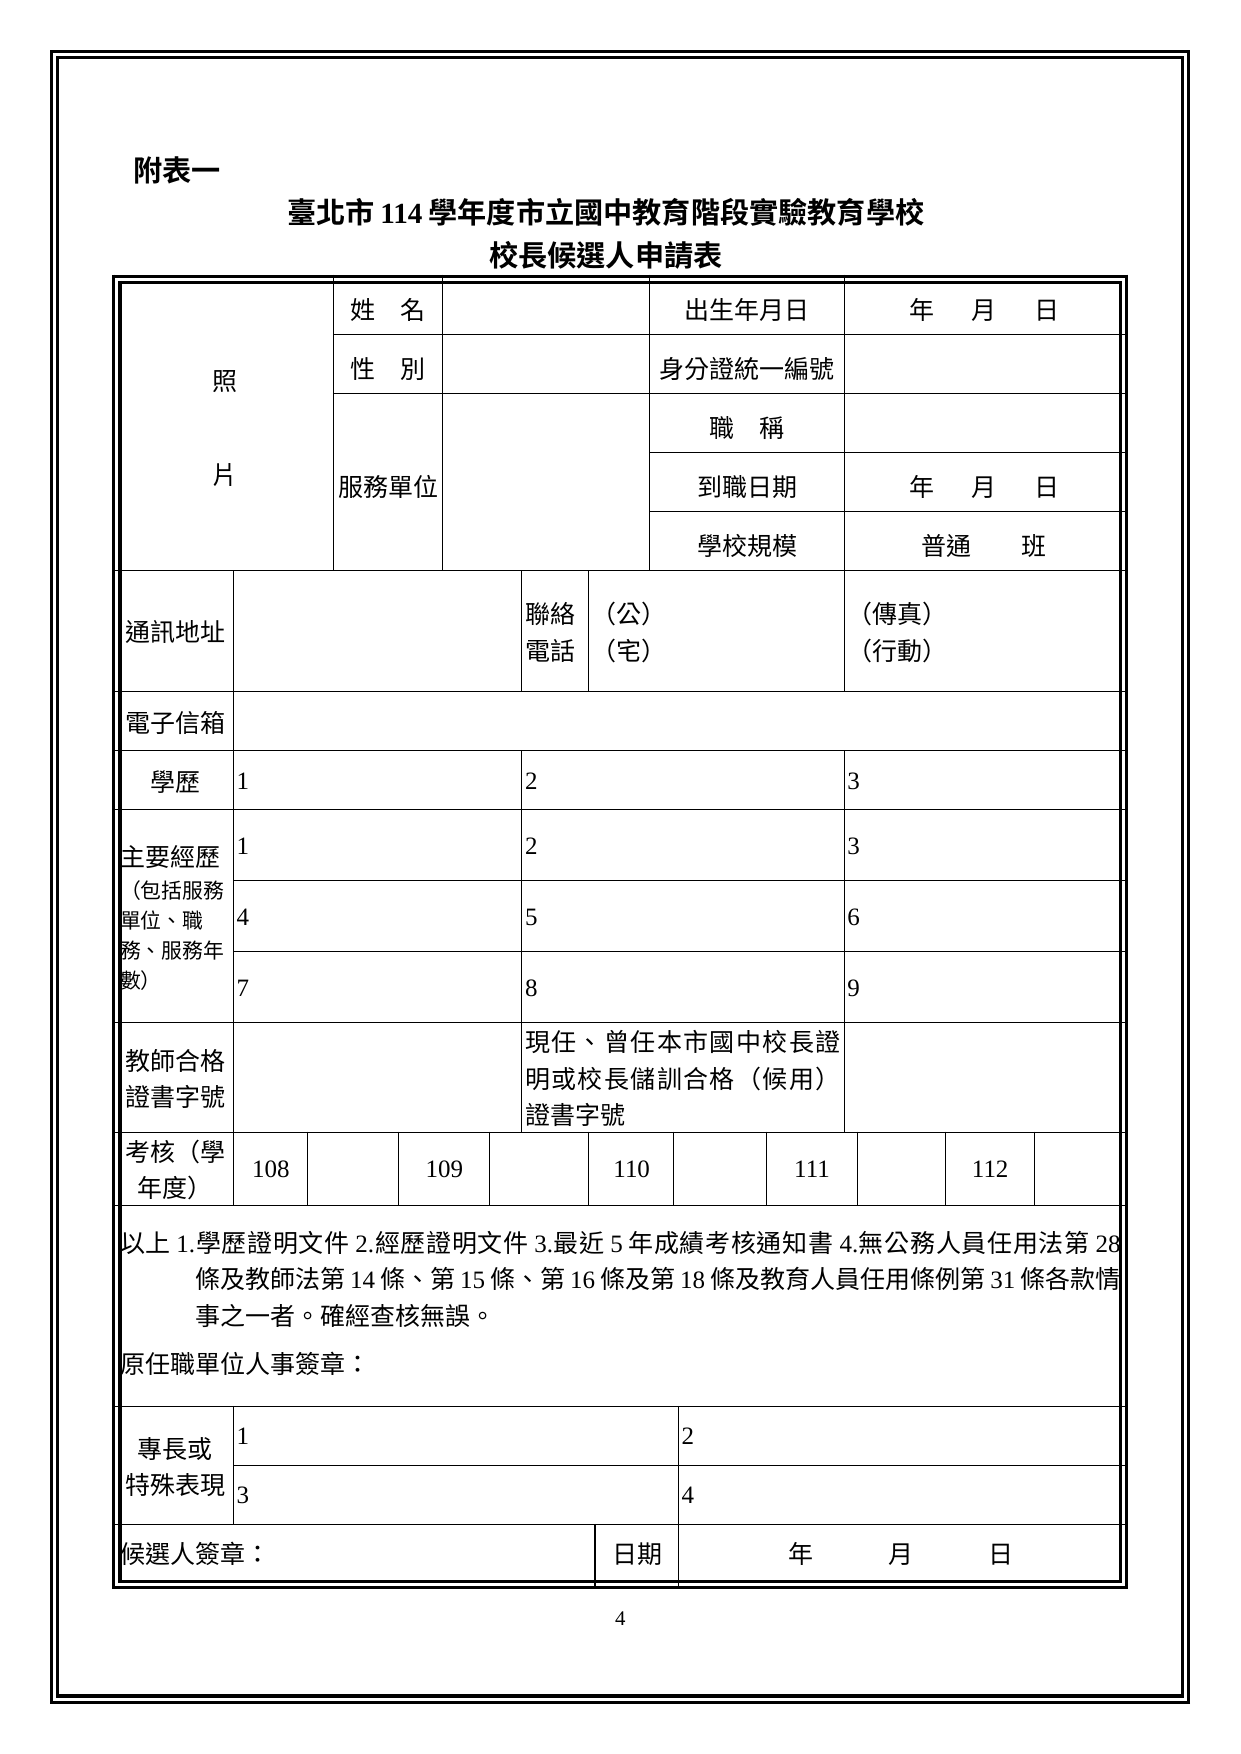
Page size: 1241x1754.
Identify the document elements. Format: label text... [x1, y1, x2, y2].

table_cell 學校規模 [650, 512, 844, 570]
table_cell 110 [589, 1133, 673, 1205]
text 校長候選人申請表 [133, 232, 1078, 274]
table_cell 專長或 特殊表現 [122, 1407, 233, 1524]
table_cell 主要經歷（包括服務單位、職務、服務年數） [122, 810, 233, 1022]
table_cell [443, 394, 649, 570]
table_cell 7 [234, 952, 521, 1022]
text 臺北市114學年度市立國中教育階段實驗教育學校 [133, 190, 1078, 232]
table_cell 職 稱 [650, 394, 844, 452]
table_cell [858, 1133, 945, 1205]
table_cell 身分證統一編號 [650, 335, 844, 393]
table_cell 到職日期 [650, 453, 844, 511]
table_cell 學歷 [122, 751, 233, 809]
table_cell [674, 1133, 766, 1205]
table_cell 服務單位 [334, 394, 442, 570]
table_cell 考核（學年度） [122, 1133, 233, 1205]
table_header 照 片 [117, 278, 333, 570]
table_header 年 月 日 [845, 278, 1123, 334]
table_cell （公） （宅） [589, 571, 844, 691]
table_cell 2 [679, 1407, 1119, 1465]
table_cell [1035, 1133, 1119, 1205]
table_cell 111 [767, 1133, 857, 1205]
table_cell 4 [679, 1466, 1119, 1524]
table_cell [845, 335, 1119, 393]
table_cell 年 月 日 [845, 453, 1119, 511]
table_cell [234, 571, 521, 691]
table_cell [490, 1133, 588, 1205]
table_cell 5 [522, 881, 844, 951]
table_header 出生年月日 [650, 284, 844, 334]
table_cell （傳真） （行動） [845, 571, 1119, 691]
table_cell 112 [946, 1133, 1034, 1205]
table_cell 現任、曾任本市國中校長證明或校長儲訓合格（候用）證書字號 [522, 1023, 844, 1132]
table_cell [443, 335, 649, 393]
table_cell 1 [234, 810, 521, 880]
table_cell [234, 1023, 521, 1132]
table_cell 9 [845, 952, 1119, 1022]
table_cell 電子信箱 [122, 692, 233, 750]
table_cell 2 [522, 751, 844, 809]
table_cell 教師合格證書字號 [122, 1023, 233, 1132]
table_cell 性 別 [334, 335, 442, 393]
text 附表一 [133, 148, 1078, 190]
table_cell 3 [845, 810, 1119, 880]
table_cell 1 [234, 1407, 678, 1465]
table_cell [308, 1133, 398, 1205]
table_cell 8 [522, 952, 844, 1022]
table_cell 6 [845, 881, 1119, 951]
table_cell 以上1.學歷證明文件2.經歷證明文件3.最近5年成績考核通知書4.無公務人員任用法第28條及教師法第14條、第15條、第16條及第18條及教育人員任用條例第31條各款情事之一者。確經查核無誤。 原任職單位人事簽章： [122, 1206, 1119, 1406]
table_cell 通訊地址 [122, 571, 233, 691]
table_cell 3 [234, 1466, 678, 1524]
table_cell 2 [522, 810, 844, 880]
table_header [443, 284, 649, 334]
table_cell 年 月 日 [679, 1525, 1119, 1580]
table_cell 候選人簽章： [122, 1525, 594, 1580]
table_cell 108 [234, 1133, 307, 1205]
table_cell 109 [399, 1133, 489, 1205]
table_cell 普通 班 [845, 512, 1119, 570]
table_cell 3 [845, 751, 1119, 809]
table_cell 1 [234, 751, 521, 809]
table_cell [234, 692, 1119, 750]
table_cell [845, 1023, 1119, 1132]
table_cell 聯絡 電話 [522, 571, 588, 691]
table_cell 日期 [596, 1525, 678, 1580]
table_cell [845, 394, 1119, 452]
table_cell 4 [234, 881, 521, 951]
table_header 姓 名 [334, 284, 442, 334]
